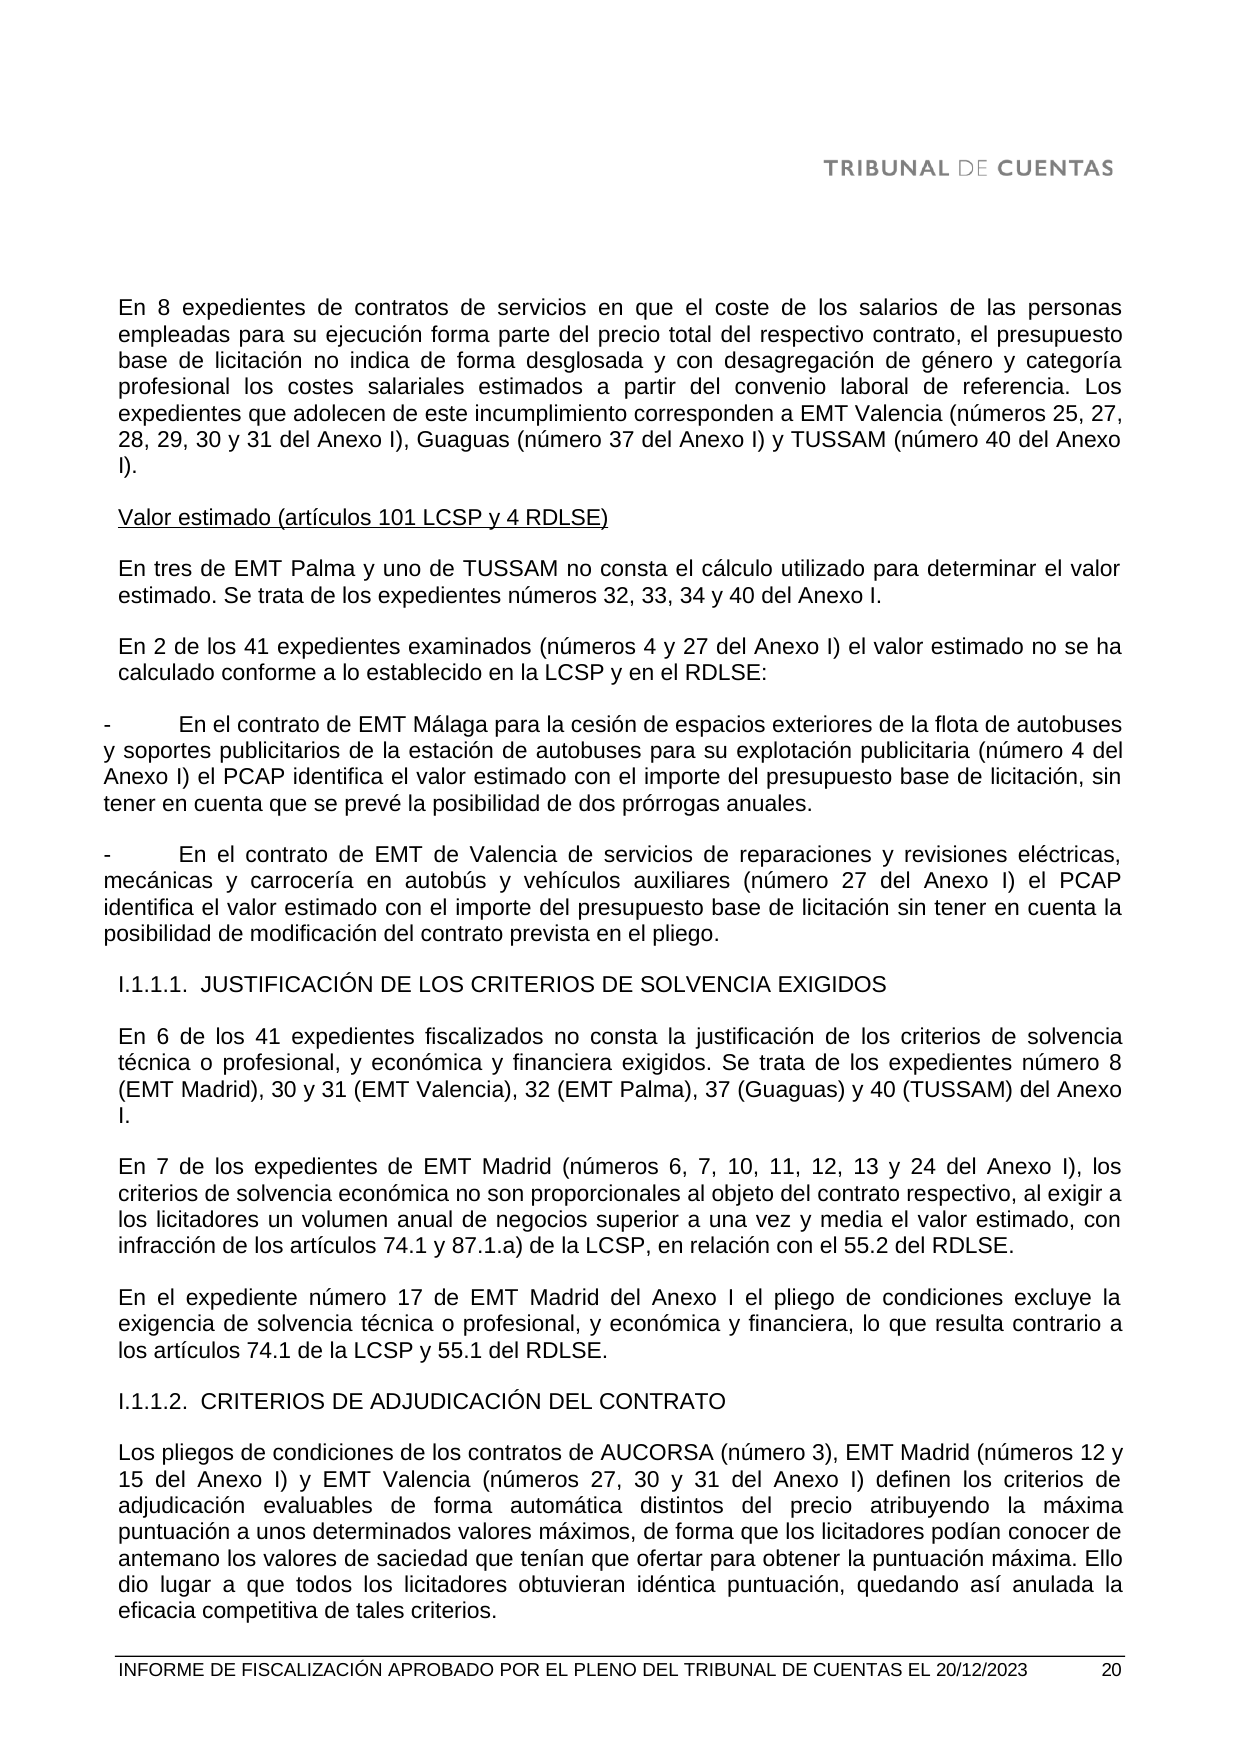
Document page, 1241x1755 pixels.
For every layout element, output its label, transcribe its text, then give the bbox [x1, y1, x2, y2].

text En 8 expedientes de contratos de servicios en que el coste de los salarios de las personas empleadas para su ejecución forma parte del precio total del respectivo contrato, el presupuesto base de licitación no indica de forma desglosada y con desagregación de género y categoría profesional los costes salariales estimados a partir del convenio laboral de referencia. Los expedientes que adolecen de este incumplimiento corresponden a EMT Valencia (números 25, 27, 28, 29, 30 y 31 del Anexo I), Guaguas (número 37 del Anexo I) y TUSSAM (número 40 del Anexo I). [118, 294, 1123, 479]
text Los pliegos de condiciones de los contratos de AUCORSA (número 3), EMT Madrid (números 12 y 15 del Anexo I) y EMT Valencia (números 27, 30 y 31 del Anexo I) definen los criterios de adjudicación evaluables de forma automática distintos del precio atribuyendo la máxima puntuación a unos determinados valores máximos, de forma que los licitadores podían conocer de antemano los valores de saciedad que tenían que ofertar para obtener la puntuación máxima. Ello dio lugar a que todos los licitadores obtuvieran idéntica puntuación, quedando así anulada la eficacia competitiva de tales criterios. [118, 1439, 1123, 1624]
list En el contrato de EMT de Valencia de servicios de reparaciones y revisiones eléctricas, mecánicas y carrocería en autobús y vehículos auxiliares (número 27 del Anexo I) el PCAP identifica el valor estimado con el importe del presupuesto base de licitación sin tener en cuenta la posibilidad de modificación del contrato prevista en el pliego. [103, 841, 1123, 947]
text En tres de EMT Palma y uno de TUSSAM no consta el cálculo utilizado para determinar el valor estimado. Se trata de los expedientes números 32, 33, 34 y 40 del Anexo I. [118, 555, 1122, 608]
text En 2 de los 41 expedientes examinados (números 4 y 27 del Anexo I) el valor estimado no se ha calculado conforme a lo establecido en la LCSP y en el RDLSE: [118, 633, 1123, 686]
list JUSTIFICACIÓN DE LOS CRITERIOS DE SOLVENCIA EXIGIDOS [118, 971, 1137, 998]
text En el expediente número 17 de EMT Madrid del Anexo I el pliego de condiciones excluye la exigencia de solvencia técnica o profesional, y económica y financiera, lo que resulta contrario a los artículos 74.1 de la LCSP y 55.1 del RDLSE. [118, 1284, 1122, 1363]
text Valor estimado (artículos 101 LCSP y 4 RDLSE) [118, 504, 1137, 530]
text En 6 de los 41 expedientes fiscalizados no consta la justificación de los criterios de solvencia técnica o profesional, y económica y financiera exigidos. Se trata de los expedientes número 8 (EMT Madrid), 30 y 31 (EMT Valencia), 32 (EMT Palma), 37 (Guaguas) y 40 (TUSSAM) del Anexo I. [118, 1023, 1123, 1128]
list En el contrato de EMT Málaga para la cesión de espacios exteriores de la flota de autobuses y soportes publicitarios de la estación de autobuses para su explotación publicitaria (número 4 del Anexo I) el PCAP identifica el valor estimado con el importe del presupuesto base de licitación, sin tener en cuenta que se prevé la posibilidad de dos prórrogas anuales. [103, 711, 1123, 816]
list CRITERIOS DE ADJUDICACIÓN DEL CONTRATO [118, 1388, 1137, 1414]
text En 7 de los expedientes de EMT Madrid (números 6, 7, 10, 11, 12, 13 y 24 del Anexo I), los criterios de solvencia económica no son proporcionales al objeto del contrato respectivo, al exigir a los licitadores un volumen anual de negocios superior a una vez y media el valor estimado, con infracción de los artículos 74.1 y 87.1.a) de la LCSP, en relación con el 55.2 del RDLSE. [118, 1153, 1123, 1259]
